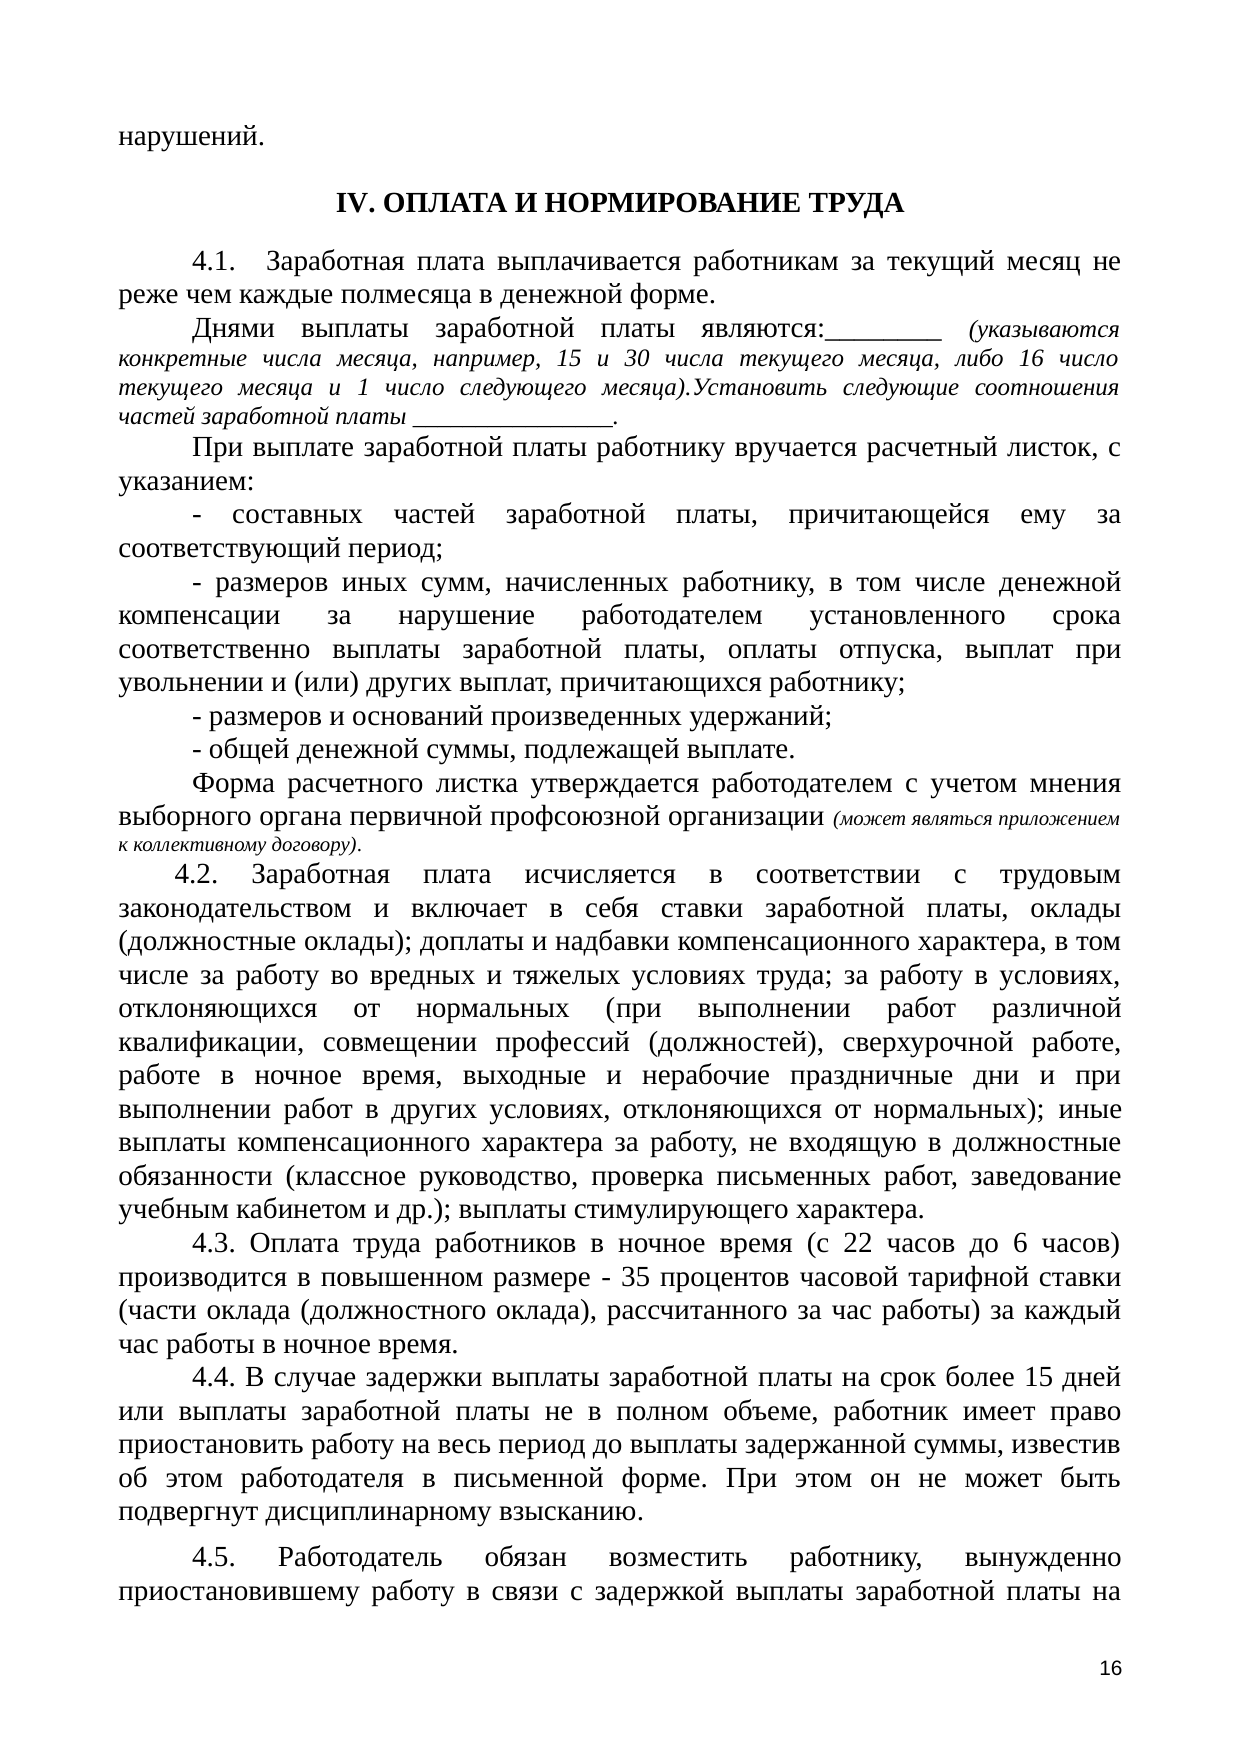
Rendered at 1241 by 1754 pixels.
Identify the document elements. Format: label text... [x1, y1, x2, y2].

text Форма расчетного листка утверждается работодателем с учетом мнения выборного органа первичной профсоюзной организации (может являться приложением к коллективному договору). [118, 765, 1122, 856]
text При выплате заработной платы работнику вручается расчетный листок, с указанием: [118, 429, 1122, 497]
list 4.4. В случае задержки выплаты заработной платы на срок более 15 дней или выплаты заработной платы не в полном объеме, работник имеет право приостановить работу на весь период до выплаты задержанной суммы, известив об этом работодателя в письменной форме. При этом он не может быть подвергнут дисциплинарному взысканию. [118, 1359, 1122, 1527]
text - общей денежной суммы, подлежащей выплате. [118, 731, 1122, 765]
list 4.5. Работодатель обязан возместить работнику, вынужденно приостановившему работу в связи с задержкой выплаты заработной платы на [118, 1539, 1122, 1607]
text нарушений. [118, 118, 1122, 152]
text 4.1. Заработная плата выплачивается работникам за текущий месяц не реже чем каждые полмесяца в денежной форме. [118, 243, 1122, 310]
text IV. Оплата и нормирование труда [118, 185, 1122, 219]
text Днями выплаты заработной платы являются:________ (указываются конкретные числа месяца, например, 15 и 30 числа текущего месяца, либо 16 число текущего месяца и 1 число следующего месяца).Установить следующие соотношения частей заработной платы ________________. [118, 310, 1122, 429]
text - размеров и оснований произведенных удержаний; [118, 698, 1122, 731]
text 4.2. Заработная плата исчисляется в соответствии с трудовым законодательством и включает в себя ставки заработной платы, оклады (должностные оклады); доплаты и надбавки компенсационного характера, в том числе за работу во вредных и тяжелых условиях труда; за работу в условиях, отклоняющихся от нормальных (при выполнении работ различной квалификации, совмещении профессий (должностей), сверхурочной работе, работе в ночное время, выходные и нерабочие праздничные дни и при выполнении работ в других условиях, отклоняющихся от нормальных); иные выплаты компенсационного характера за работу, не входящую в должностные обязанности (классное руководство, проверка письменных работ, заведование учебным кабинетом и др.); выплаты стимулирующего характера. [118, 856, 1122, 1225]
text - составных частей заработной платы, причитающейся ему за соответствующий период; [118, 497, 1122, 564]
text 4.3. Оплата труда работников в ночное время (с 22 часов до 6 часов) производится в повышенном размере - 35 процентов часовой тарифной ставки (части оклада (должностного оклада), рассчитанного за час работы) за каждый час работы в ночное время. [118, 1225, 1122, 1359]
text - размеров иных сумм, начисленных работнику, в том числе денежной компенсации за нарушение работодателем установленного срока соответственно выплаты заработной платы, оплаты отпуска, выплат при увольнении и (или) других выплат, причитающихся работнику; [118, 564, 1122, 698]
